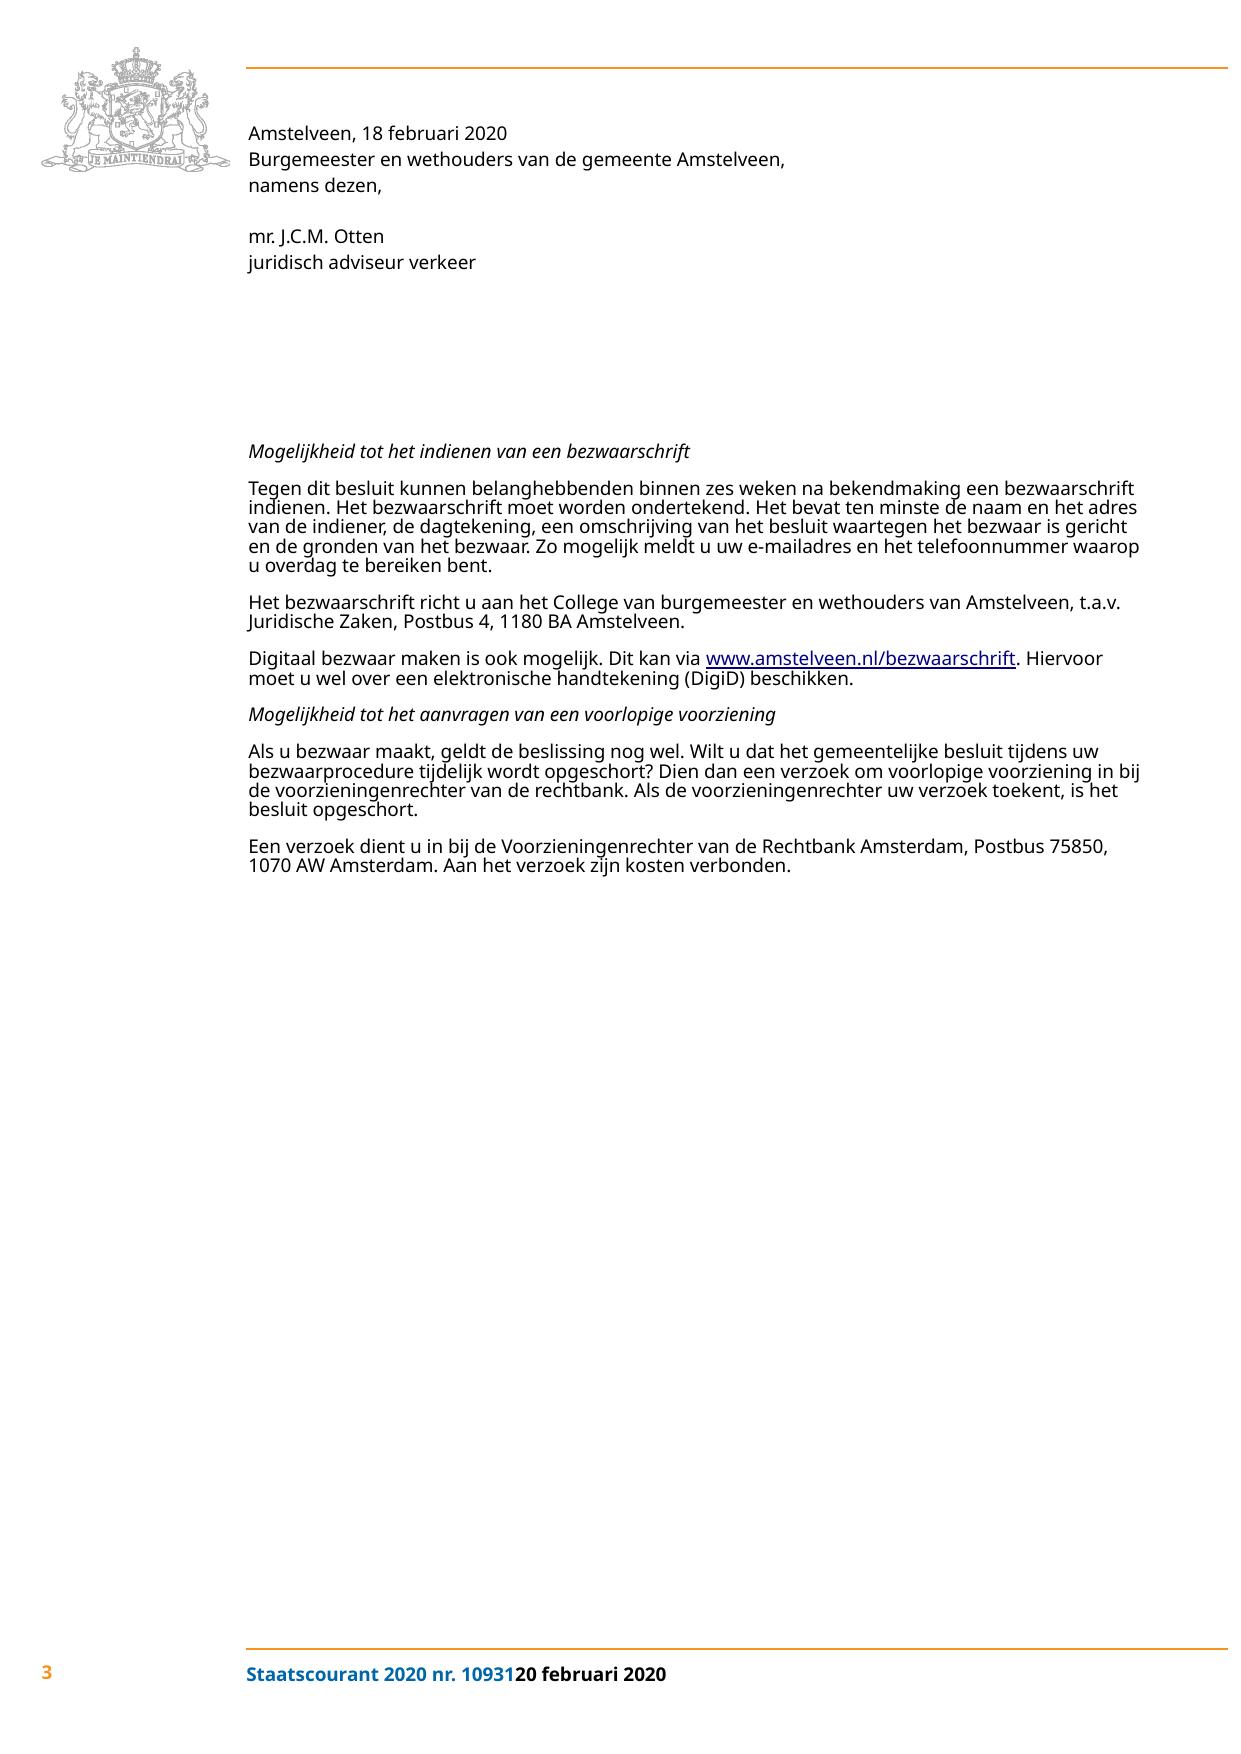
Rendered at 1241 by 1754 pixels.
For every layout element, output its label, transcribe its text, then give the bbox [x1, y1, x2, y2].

text Het bezwaarschrift richt u aan het College van burgemeester en wethouders van Amstelveen, t.a.v. Juridische Zaken, Postbus 4, 1180 BA Amstelveen. [248, 594, 1152, 632]
text Amstelveen, 18 februari 2020 [248, 121, 1152, 146]
text Digitaal bezwaar maken is ook mogelijk. Dit kan via www.amstelveen.nl/bezwaarschrift. Hiervoor moet u wel over een elektronische handtekening (DigiD) beschikken. [248, 650, 1152, 689]
text Een verzoek dient u in bij de Voorzieningenrechter van de Rechtbank Amsterdam, Postbus 75850, 1070 AW Amsterdam. Aan het verzoek zijn kosten verbonden. [248, 838, 1152, 877]
picture [41, 47, 231, 172]
text Mogelijkheid tot het aanvragen van een voorlopige voorziening [248, 706, 1152, 726]
text namens dezen, [248, 172, 1152, 198]
text Burgemeester en wethouders van de gemeente Amstelveen, [248, 146, 1152, 172]
text juridisch adviseur verkeer [248, 249, 1152, 275]
text Als u bezwaar maakt, geldt de beslissing nog wel. Wilt u dat het gemeentelijke besluit tijdens uw bezwaarprocedure tijdelijk wordt opgeschort? Dien dan een verzoek om voorlopige voorziening in bij de voorzieningenrechter van de rechtbank. Als de voorzieningenrechter uw verzoek toekent, is het besluit opgeschort. [248, 743, 1152, 821]
text Tegen dit besluit kunnen belanghebbenden binnen zes weken na bekendmaking een bezwaarschrift indienen. Het bezwaarschrift moet worden ondertekend. Het bevat ten minste de naam en het adres van de indiener, de dagtekening, een omschrijving van het besluit waartegen het bezwaar is gericht en de gronden van het bezwaar. Zo mogelijk meldt u uw e-mailadres en het telefoonnummer waarop u overdag te bereiken bent. [248, 480, 1152, 576]
text Mogelijkheid tot het indienen van een bezwaarschrift [248, 443, 1152, 462]
text mr. J.C.M. Otten [248, 223, 1152, 249]
